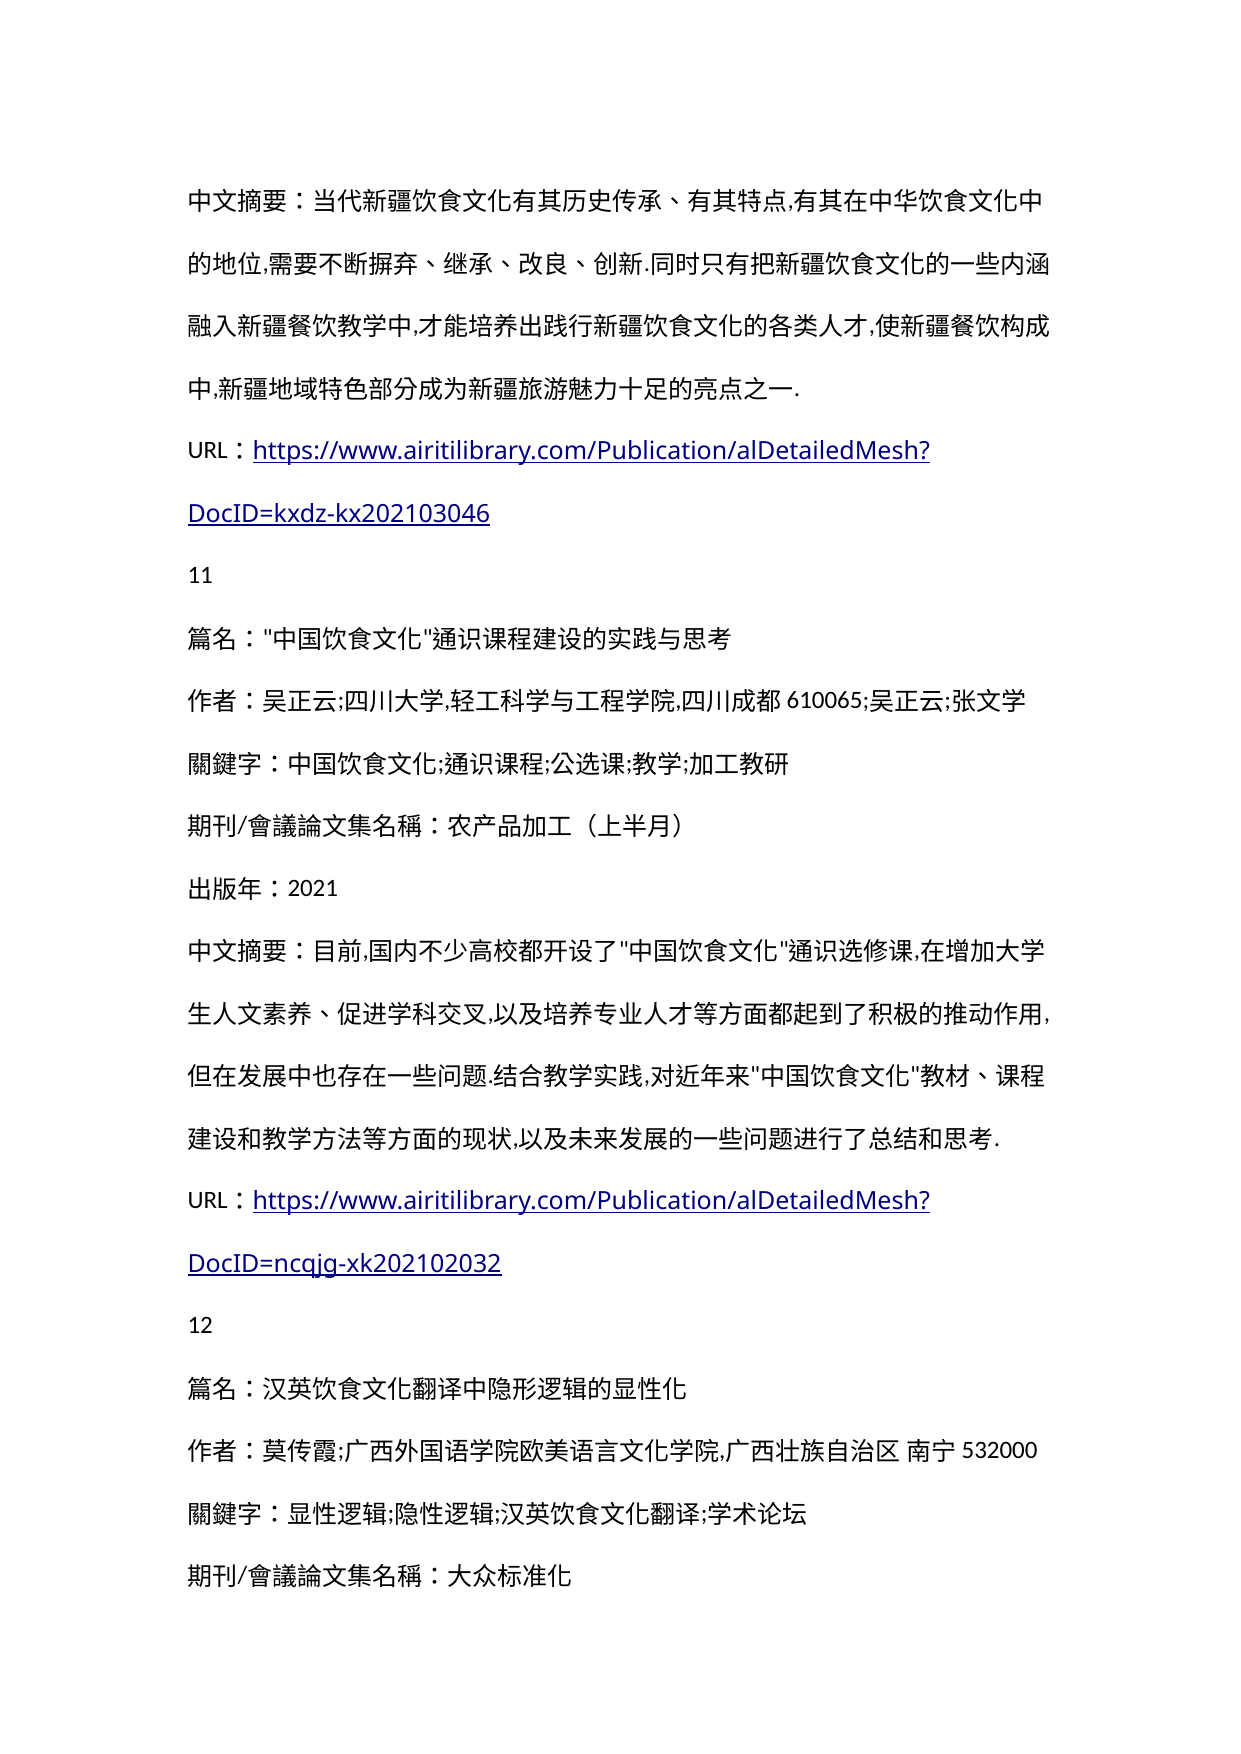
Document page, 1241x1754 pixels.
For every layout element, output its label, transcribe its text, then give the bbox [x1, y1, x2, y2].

text URL：https://www.airitilibrary.com/Publication/alDetailedMesh?DocID=kxdz-kx202103046 [187, 408, 1057, 533]
text 出版年：2021 [187, 846, 1057, 908]
text 期刊/會議論文集名稱：大众标准化 [187, 1533, 1057, 1596]
text 關鍵字：中国饮食文化;通识课程;公选课;教学;加工教研 [187, 721, 1057, 783]
text 期刊/會議論文集名稱：农产品加工（上半月） [187, 783, 1057, 846]
text 中文摘要：目前,国内不少高校都开设了"中国饮食文化"通识选修课,在增加大学生人文素养、促进学科交叉,以及培养专业人才等方面都起到了积极的推动作用,但在发展中也存在一些问题.结合教学实践,对近年来"中国饮食文化"教材、课程建设和教学方法等方面的现状,以及未来发展的一些问题进行了总结和思考. [187, 908, 1057, 1158]
text 11 [187, 533, 1057, 596]
text URL：https://www.airitilibrary.com/Publication/alDetailedMesh?DocID=ncqjg-xk202102032 [187, 1158, 1057, 1283]
text 作者：吴正云;四川大学,轻工科学与工程学院,四川成都610065;吴正云;张文学 [187, 658, 1057, 721]
text 篇名："中国饮食文化"通识课程建设的实践与思考 [187, 596, 1057, 658]
text 中文摘要：当代新疆饮食文化有其历史传承、有其特点,有其在中华饮食文化中的地位,需要不断摒弃、继承、改良、创新.同时只有把新疆饮食文化的一些内涵融入新疆餐饮教学中,才能培养出践行新疆饮食文化的各类人才,使新疆餐饮构成中,新疆地域特色部分成为新疆旅游魅力十足的亮点之一. [187, 158, 1057, 408]
text 篇名：汉英饮食文化翻译中隐形逻辑的显性化 [187, 1346, 1057, 1408]
text 12 [187, 1283, 1057, 1346]
text 關鍵字：显性逻辑;隐性逻辑;汉英饮食文化翻译;学术论坛 [187, 1471, 1057, 1533]
text 作者：莫传霞;广西外国语学院欧美语言文化学院,广西壮族自治区 南宁 532000 [187, 1408, 1057, 1471]
